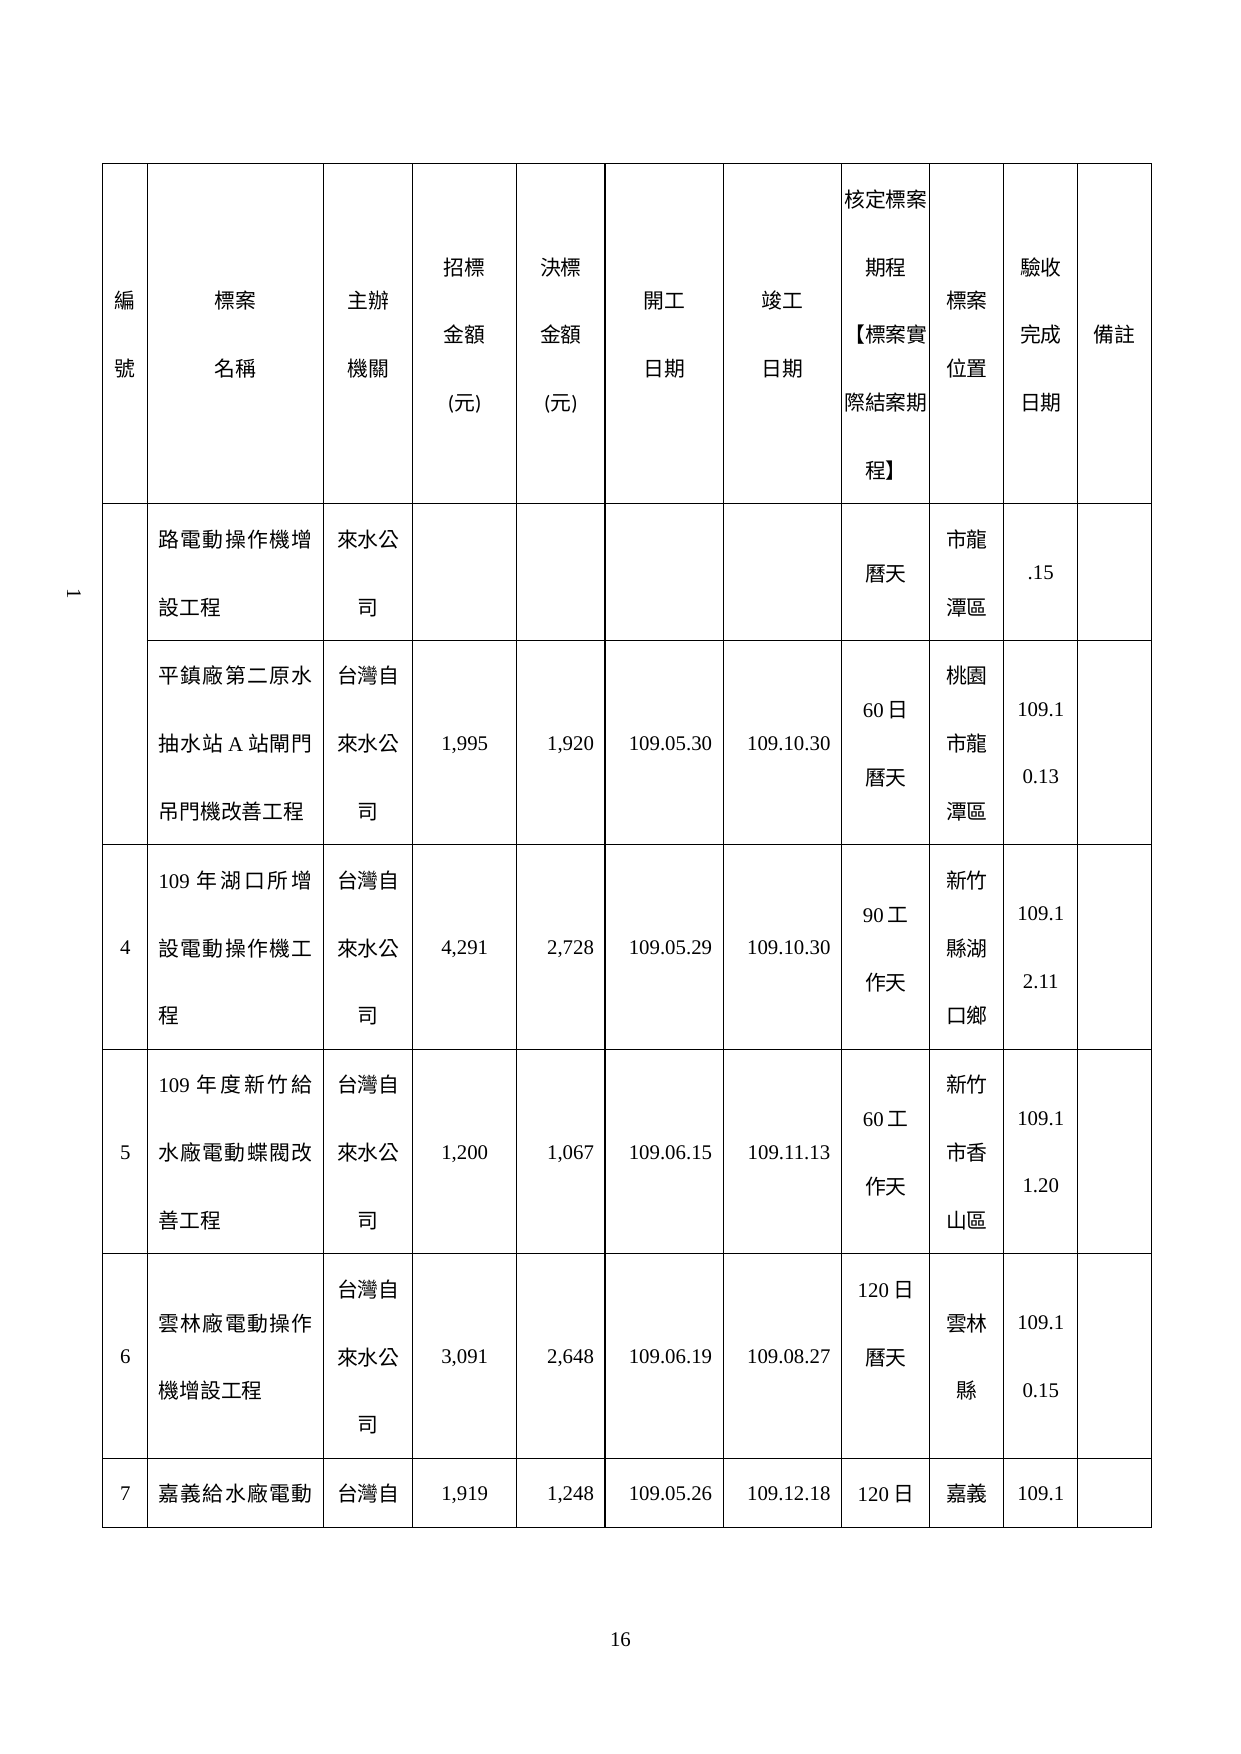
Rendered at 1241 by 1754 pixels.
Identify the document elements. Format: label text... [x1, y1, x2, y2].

table_cell 台灣自來水公司 [324, 1254, 412, 1458]
table_cell 1,248 [517, 1459, 604, 1527]
table_cell 雲林縣 [930, 1254, 1003, 1458]
table_cell 90工作天 [842, 845, 929, 1049]
table_cell [517, 504, 604, 640]
table_cell 109.12.18 [724, 1459, 841, 1527]
table_cell 台灣自 [324, 1459, 412, 1527]
table_cell 桃園市龍潭區 [930, 641, 1003, 844]
table_cell 109.12.11 [1004, 845, 1077, 1049]
table_cell 平鎮廠第二原水抽水站A站閘門吊門機改善工程 [148, 641, 323, 844]
table_cell 1,067 [517, 1050, 604, 1253]
table_cell 4 [103, 845, 147, 1049]
table_cell [1078, 1254, 1151, 1458]
table_cell 新竹縣湖口鄉 [930, 845, 1003, 1049]
table_cell 6 [103, 1254, 147, 1458]
table_cell [1078, 1459, 1151, 1527]
table_cell [724, 504, 841, 640]
table_cell 109年湖口所增設電動操作機工程 [148, 845, 323, 1049]
table_cell 台灣自來水公司 [324, 641, 412, 844]
table_cell 新竹市香山區 [930, 1050, 1003, 1253]
table_cell 台灣自來水公司 [324, 1050, 412, 1253]
table_header 核定標案期程 【標案實際結案期程】 [842, 164, 929, 503]
table_cell 109.10.13 [1004, 641, 1077, 844]
table_cell [1078, 1050, 1151, 1253]
table_cell [413, 504, 516, 640]
table_cell 嘉義給水廠電動 [148, 1459, 323, 1527]
table_cell 120日 [842, 1459, 929, 1527]
table_cell 109.08.27 [724, 1254, 841, 1458]
table_cell 台灣自來水公司 [324, 845, 412, 1049]
table_header 備註 [1078, 164, 1151, 503]
table_cell 3,091 [413, 1254, 516, 1458]
table_cell 雲林廠電動操作機增設工程 [148, 1254, 323, 1458]
table_cell 109.11.20 [1004, 1050, 1077, 1253]
table_cell [1078, 504, 1151, 640]
table_cell 5 [103, 1050, 147, 1253]
table_cell 2,728 [517, 845, 604, 1049]
table_cell 109.06.15 [606, 1050, 723, 1253]
table_header 標案 名稱 [148, 164, 323, 503]
table_header 驗收 完成 日期 [1004, 164, 1077, 503]
table_cell 來水公司 [324, 504, 412, 640]
table_cell 109.05.26 [606, 1459, 723, 1527]
table_cell [1078, 641, 1151, 844]
table_cell 4,291 [413, 845, 516, 1049]
table_cell 1,995 [413, 641, 516, 844]
table_cell [606, 504, 723, 640]
table_cell 2,648 [517, 1254, 604, 1458]
table_cell 1,919 [413, 1459, 516, 1527]
table_cell 7 [103, 1459, 147, 1527]
table_cell [1078, 845, 1151, 1049]
table_cell 109.11.13 [724, 1050, 841, 1253]
table_cell [103, 504, 147, 844]
table_header 決標 金額 (元) [517, 164, 604, 503]
table_cell 109.10.30 [724, 845, 841, 1049]
table_cell 1,920 [517, 641, 604, 844]
table_cell 109.05.30 [606, 641, 723, 844]
table_cell 路電動操作機增設工程 [148, 504, 323, 640]
table_cell 120日曆天 [842, 1254, 929, 1458]
table_cell 60日曆天 [842, 641, 929, 844]
table_header 開工 日期 [606, 164, 723, 503]
table_cell 109.10.30 [724, 641, 841, 844]
table_cell 市龍潭區 [930, 504, 1003, 640]
table_header 竣工 日期 [724, 164, 841, 503]
table_cell 1,200 [413, 1050, 516, 1253]
table_cell 109.05.29 [606, 845, 723, 1049]
table_cell 嘉義 [930, 1459, 1003, 1527]
table_header 標案 位置 [930, 164, 1003, 503]
table_cell 60工作天 [842, 1050, 929, 1253]
table_cell 109.10.15 [1004, 1254, 1077, 1458]
table_cell .15 [1004, 504, 1077, 640]
table_cell 109.1 [1004, 1459, 1077, 1527]
table_cell 109.06.19 [606, 1254, 723, 1458]
table_header 主辦 機關 [324, 164, 412, 503]
table_cell 109年度新竹給水廠電動蝶閥改善工程 [148, 1050, 323, 1253]
table_header 招標 金額 (元) [413, 164, 516, 503]
table_cell 曆天 [842, 504, 929, 640]
table_header 編號 [103, 164, 147, 503]
